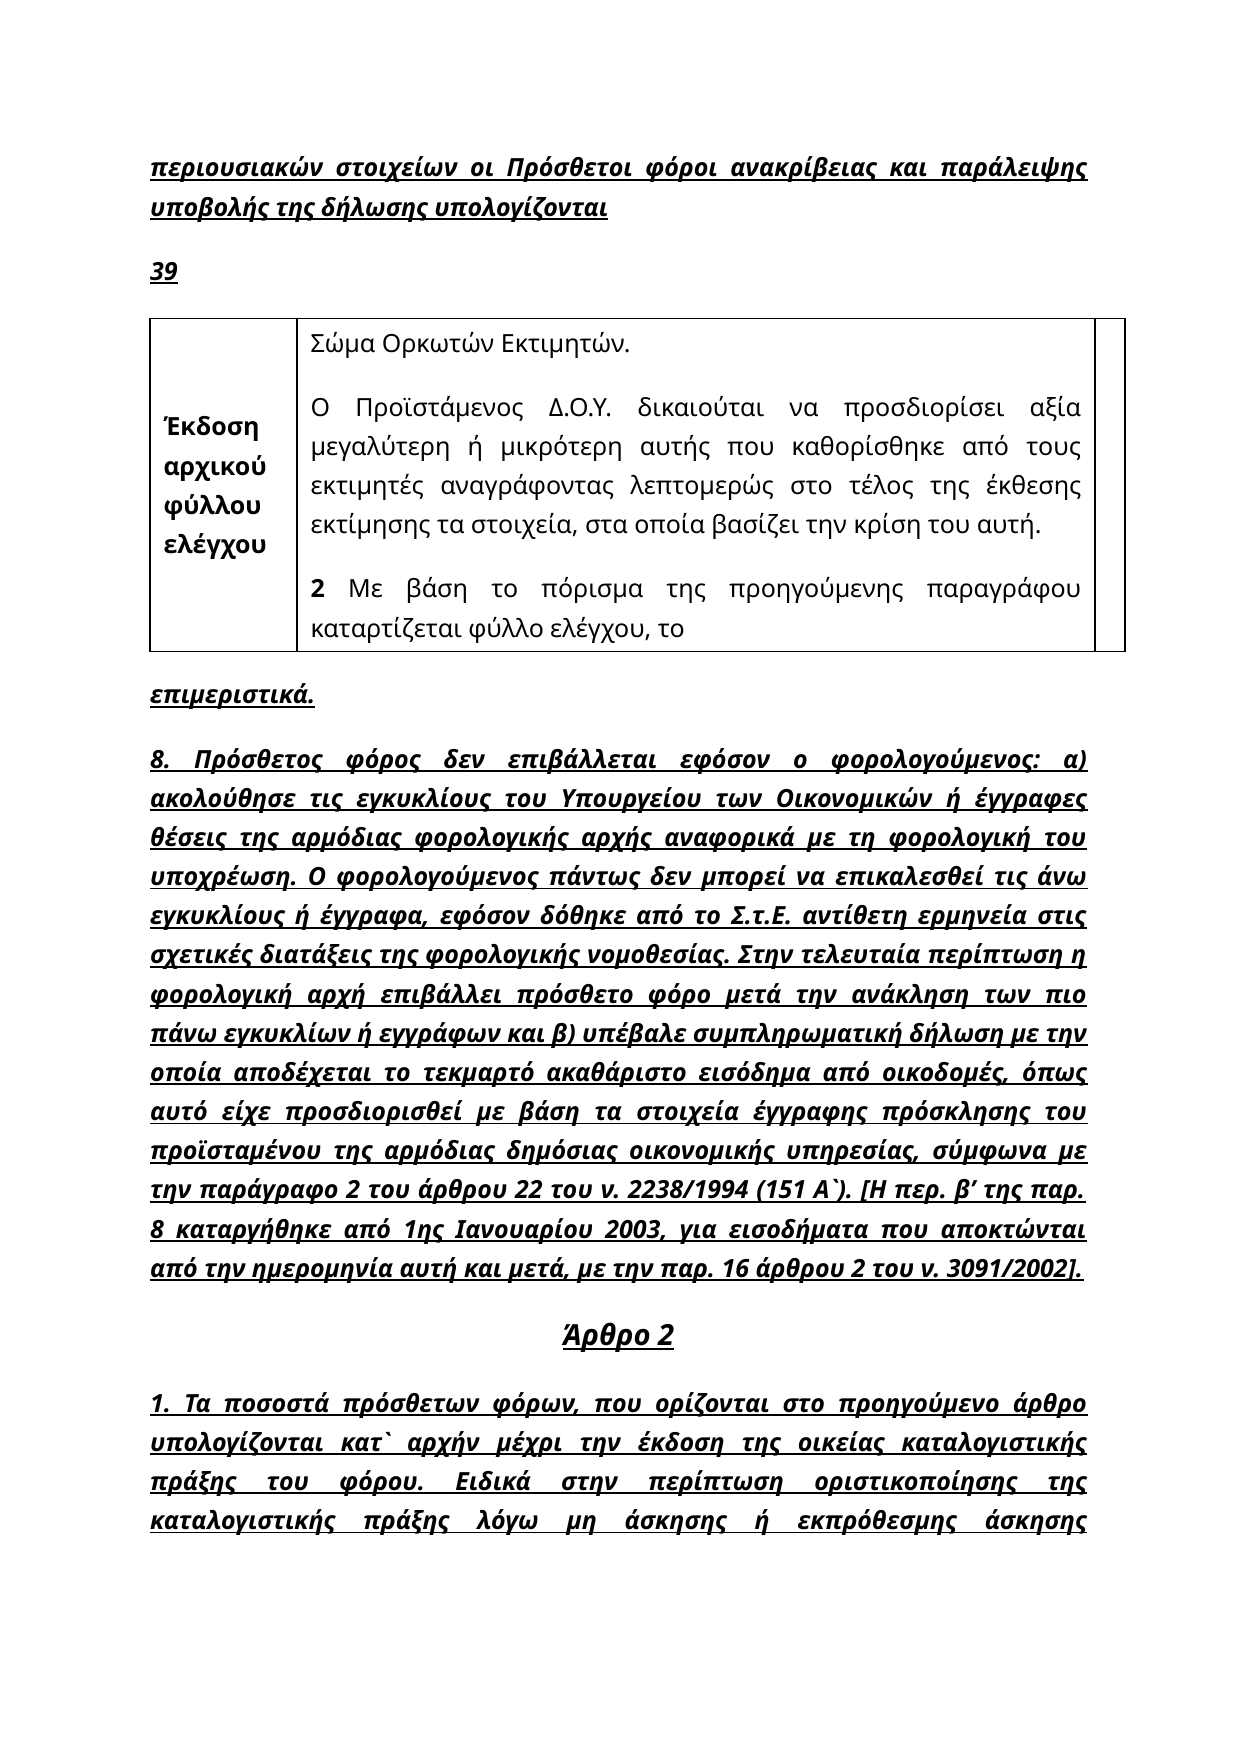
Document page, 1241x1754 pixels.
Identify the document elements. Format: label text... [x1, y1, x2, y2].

text επιμεριστικά. [150, 677, 1090, 711]
text 1. Τα ποσοστά πρόσθετων φόρων, που ορίζονται στο προηγούμενο άρθρο υπολογίζονται κατ` αρχήν μέχρι την έκδοση της οικείας καταλογιστικής πράξης του φόρου. Ειδικά στην περίπτωση οριστικοποίησης της καταλογιστικής πράξης λόγω μη άσκησης ή εκπρόθεσμης άσκησης [150, 1385, 1090, 1537]
text περιουσιακών στοιχείων οι Πρόσθετοι φόροι ανακρίβειας και παράλειψης υποβολής της δήλωσης υπολογίζονται [150, 150, 1090, 223]
subtitle Άρθρο 2 [150, 1315, 1090, 1354]
table_header [1096, 319, 1124, 651]
text 8. Πρόσθετος φόρος δεν επιβάλλεται εφόσον ο φορολογούμενος: α) ακολούθησε τις εγκυκλίους του Υπουργείου των Οικονομικών ή έγγραφες θέσεις της αρμόδιας φορολογικής αρχής αναφορικά με τη φορολογική του υποχρέωση. Ο φορολογούμενος πάντως δεν μπορεί να επικαλεσθεί τις άνω εγκυκλίους ή έγγραφα, εφόσον δόθηκε από το Σ.τ.Ε. αντίθετη ερμηνεία στις σχετικές διατάξεις της φορολογικής νομοθεσίας. Στην τελευταία περίπτωση η φορολογική αρχή επιβάλλει πρόσθετο φόρο μετά την ανάκληση των πιο πάνω εγκυκλίων ή εγγράφων και β) υπέβαλε συμπληρωματική δήλωση με την οποία αποδέχεται το τεκμαρτό ακαθάριστο εισόδημα από οικοδομές, όπως αυτό είχε προσδιορισθεί με βάση τα στοιχεία έγγραφης πρόσκλησης του προϊσταμένου της αρμόδιας δημόσιας οικονομικής υπηρεσίας, σύμφωνα με την παράγραφο 2 του άρθρου 22 του ν. 2238/1994 (151 Α`). [Η περ. β’ της παρ. 8 καταργήθηκε από 1ης Ιανουαρίου 2003, για εισοδήματα που αποκτώνται από την ημερομηνία αυτή και μετά, με την παρ. 16 άρθρου 2 του ν. 3091/2002]. [150, 741, 1090, 1284]
text 39 [150, 253, 1090, 287]
table_header Έκδοση αρχικού φύλλου ελέγχου [151, 319, 296, 651]
table_header Σώμα Ορκωτών Εκτιμητών. Ο Προϊστάμενος Δ.Ο.Υ. δικαιούται να προσδιορίσει αξία μεγαλύτερη ή μικρότερη αυτής που καθορίσθηκε από τους εκτιμητές αναγράφοντας λεπτομερώς στο τέλος της έκθεσης εκτίμησης τα στοιχεία, στα οποία βασίζει την κρίση του αυτή. 2 Με βάση το πόρισμα της προηγούμενης παραγράφου καταρτίζεται φύλλο ελέγχου, το [298, 319, 1094, 651]
